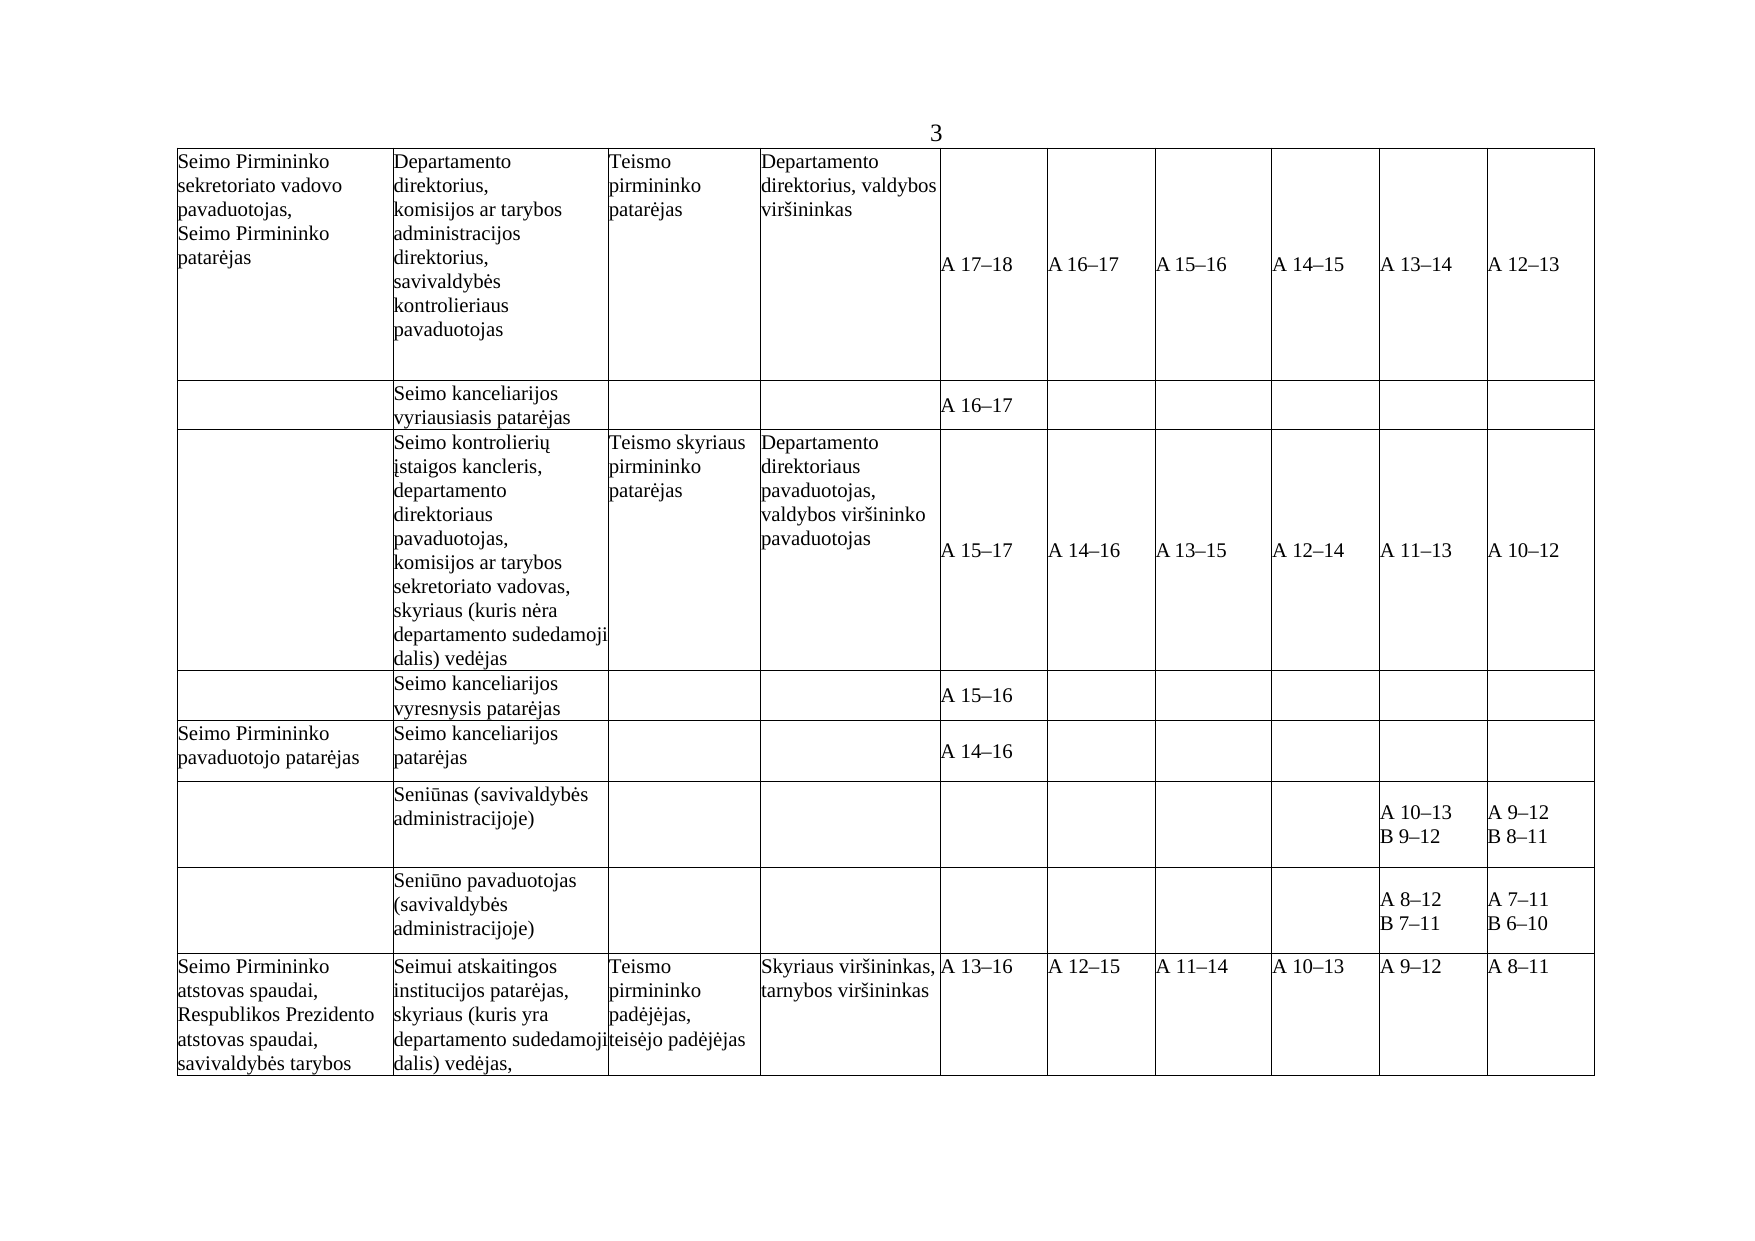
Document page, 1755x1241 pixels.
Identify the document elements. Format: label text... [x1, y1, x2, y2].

table_cell A 17–18 [941, 149, 1047, 379]
table_cell [1048, 381, 1155, 429]
table_cell [1380, 381, 1487, 429]
table_cell [761, 671, 940, 719]
table_cell Teismo pirmininko padėjėjas, teisėjo padėjėjas [609, 954, 760, 1074]
table_cell A 15–16 [941, 671, 1047, 719]
table_cell A 11–14 [1156, 954, 1271, 1074]
table_cell Seimo kanceliarijos vyriausiasis patarėjas [394, 381, 608, 429]
table_cell Departamento direktorius, valdybos viršininkas [761, 149, 940, 379]
table_cell [761, 381, 940, 429]
table_cell Seimo Pirmininko atstovas spaudai, Respublikos Prezidento atstovas spaudai, savivaldybės tarybos [178, 954, 393, 1074]
table_cell [1156, 782, 1271, 867]
table_cell A 15–17 [941, 430, 1047, 670]
table_cell A 12–14 [1272, 430, 1379, 670]
table_cell Seimui atskaitingos institucijos patarėjas, skyriaus (kuris yra departamento sudedamoji dalis) vedėjas, [394, 954, 608, 1074]
table_cell [178, 381, 393, 429]
table_cell [178, 430, 393, 670]
table_cell [1380, 721, 1487, 781]
table_cell A 7–11 B 6–10 [1488, 868, 1594, 953]
table_cell A 10–12 [1488, 430, 1594, 670]
table_cell A 9–12 B 8–11 [1488, 782, 1594, 867]
table_cell [761, 868, 940, 953]
table_cell [1272, 671, 1379, 719]
table_cell [1156, 381, 1271, 429]
table_cell [178, 782, 393, 867]
table_cell A 12–15 [1048, 954, 1155, 1074]
table_cell A 12–13 [1488, 149, 1594, 379]
table_cell [941, 868, 1047, 953]
table_cell [1048, 782, 1155, 867]
table_cell A 14–15 [1272, 149, 1379, 379]
table_cell A 14–16 [941, 721, 1047, 781]
table_cell Seimo kanceliarijos vyresnysis patarėjas [394, 671, 608, 719]
table_cell [1048, 671, 1155, 719]
table_cell [178, 868, 393, 953]
table_cell Teismo pirmininko patarėjas [609, 149, 760, 379]
table_cell [1488, 381, 1594, 429]
table_cell A 10–13 [1272, 954, 1379, 1074]
table_cell [761, 782, 940, 867]
table_cell A 10–13 B 9–12 [1380, 782, 1487, 867]
table_cell Departamento direktorius, komisijos ar tarybos administracijos direktorius, savivaldybės kontrolieriaus pavaduotojas [394, 149, 608, 379]
table_cell [941, 782, 1047, 867]
table_cell Teismo skyriaus pirmininko patarėjas [609, 430, 760, 670]
table_cell [1272, 868, 1379, 953]
table_cell A 15–16 [1156, 149, 1271, 379]
table_cell A 16–17 [941, 381, 1047, 429]
table_cell [609, 381, 760, 429]
table_cell [609, 671, 760, 719]
table_cell [609, 721, 760, 781]
table_cell Seimo kanceliarijos patarėjas [394, 721, 608, 781]
table_cell [1156, 671, 1271, 719]
table_cell [1048, 721, 1155, 781]
table_cell Departamento direktoriaus pavaduotojas, valdybos viršininko pavaduotojas [761, 430, 940, 670]
table_cell Seniūnas (savivaldybės administracijoje) [394, 782, 608, 867]
table_cell A 13–14 [1380, 149, 1487, 379]
table_cell [1488, 671, 1594, 719]
table_cell A 16–17 [1048, 149, 1155, 379]
table_cell A 13–15 [1156, 430, 1271, 670]
table_cell A 8–12 B 7–11 [1380, 868, 1487, 953]
table_cell [178, 671, 393, 719]
table_cell A 11–13 [1380, 430, 1487, 670]
table_cell [1156, 721, 1271, 781]
table_cell [1380, 671, 1487, 719]
table_cell [761, 721, 940, 781]
table_cell [1488, 721, 1594, 781]
table_cell [609, 868, 760, 953]
table_cell [1272, 381, 1379, 429]
table_cell [1156, 868, 1271, 953]
table_cell Seimo kontrolierių įstaigos kancleris, departamento direktoriaus pavaduotojas, komisijos ar tarybos sekretoriato vadovas, skyriaus (kuris nėra departamento sudedamoji dalis) vedėjas [394, 430, 608, 670]
table_cell [1272, 721, 1379, 781]
table_cell A 14–16 [1048, 430, 1155, 670]
table_cell [1272, 782, 1379, 867]
table_cell [1048, 868, 1155, 953]
table_cell Skyriaus viršininkas, tarnybos viršininkas [761, 954, 940, 1074]
table_cell Seimo Pirmininko sekretoriato vadovo pavaduotojas, Seimo Pirmininko patarėjas [178, 149, 393, 379]
table_cell A 13–16 [941, 954, 1047, 1074]
table_cell A 8–11 [1488, 954, 1594, 1074]
table_cell [609, 782, 760, 867]
table_cell A 9–12 [1380, 954, 1487, 1074]
table_cell Seimo Pirmininko pavaduotojo patarėjas [178, 721, 393, 781]
table_cell Seniūno pavaduotojas (savivaldybės administracijoje) [394, 868, 608, 953]
